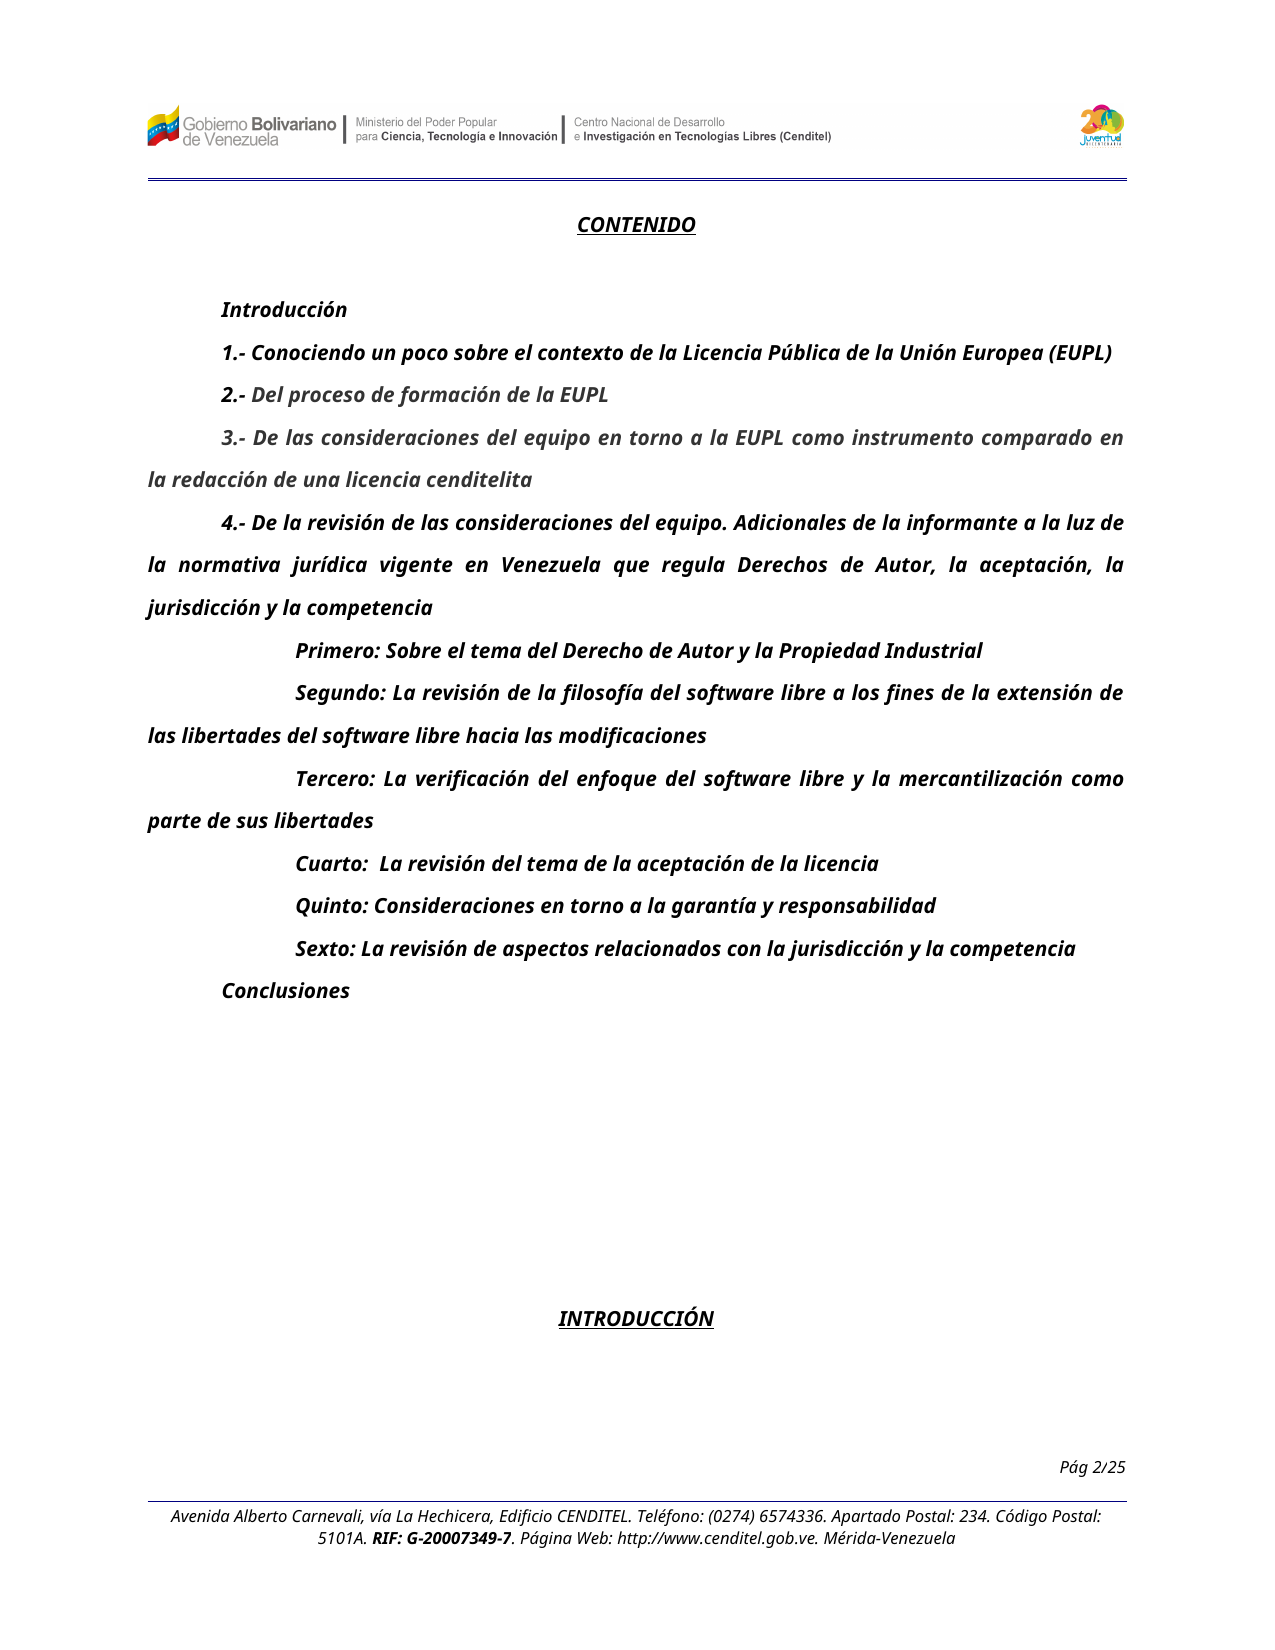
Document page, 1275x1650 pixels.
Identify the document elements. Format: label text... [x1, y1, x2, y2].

text 2.- Del proceso de formación de la EUPL [148, 380, 1127, 409]
text INTRODUCCIÓN [148, 1304, 1127, 1332]
text 3.- De las consideraciones del equipo en torno a la EUPL como instrumento comparado en la redacción de una licencia cenditelita [148, 423, 1127, 494]
text Segundo: La revisión de la filosofía del software libre a los fines de la extensión de las libertades del software libre hacia las modificaciones [148, 678, 1127, 749]
text Tercero: La verificación del enfoque del software libre y la mercantilización como parte de sus libertades [148, 764, 1127, 835]
text Conclusiones [148, 977, 1127, 1005]
text Sexto: La revisión de aspectos relacionados con la jurisdicción y la competencia [148, 934, 1127, 962]
picture [147, 103, 1124, 150]
text Quinto: Consideraciones en torno a la garantía y responsabilidad [148, 891, 1127, 920]
text 1.- Conociendo un poco sobre el contexto de la Licencia Pública de la Unión Europea (EUPL) [148, 338, 1127, 366]
text CONTENIDO [148, 210, 1127, 238]
text Primero: Sobre el tema del Derecho de Autor y la Propiedad Industrial [148, 636, 1127, 664]
text Introducción [148, 295, 1127, 323]
text 4.- De la revisión de las consideraciones del equipo. Adicionales de la informante a la luz de la normativa jurídica vigente en Venezuela que regula Derechos de Autor, la aceptación, la jurisdicción y la competencia [148, 508, 1127, 622]
text Cuarto: La revisión del tema de la aceptación de la licencia [148, 849, 1127, 877]
